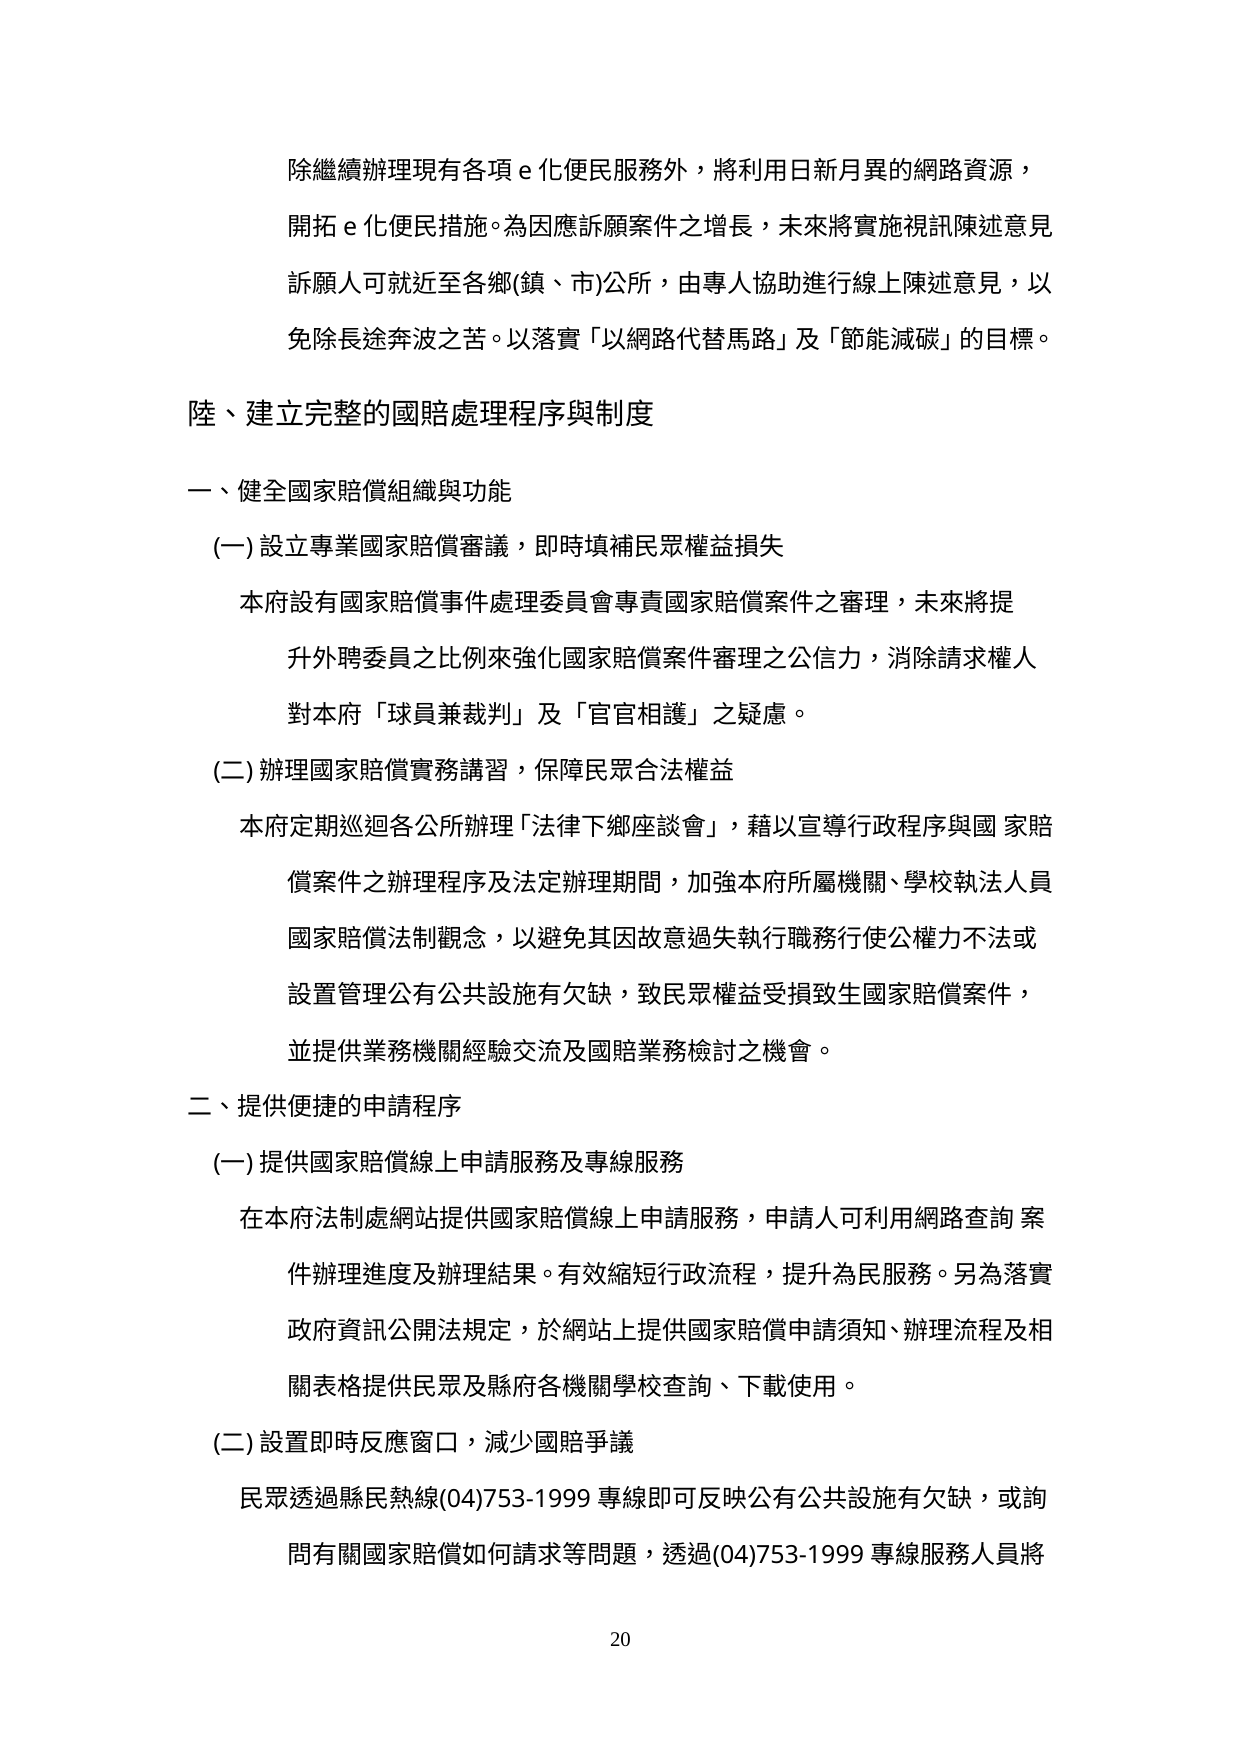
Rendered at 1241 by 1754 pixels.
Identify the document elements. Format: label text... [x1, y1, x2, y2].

text (二) 設置即時反應窗口，減少國賠爭議 [187, 1422, 1053, 1459]
text 本府定期巡迴各公所辦理「法律下鄉座談會」，藉以宣導行政程序與國 家賠償案件之辦理程序及法定辦理期間，加強本府所屬機關、學校執法人員國家賠償法制觀念，以避免其因故意過失執行職務行使公權力不法或設置管理公有公共設施有欠缺，致民眾權益受損致生國家賠償案件，並提供業務機關經驗交流及國賠業務檢討之機會。 [187, 806, 1053, 1068]
text 除繼續辦理現有各項 e 化便民服務外，將利用日新月異的網路資源，開拓 e 化便民措施。為因應訴願案件之增長，未來將實施視訊陳述意見，訴願人可就近至各鄉(鎮、市)公所，由專人協助進行線上陳述意見，以免除長途奔波之苦。以落實「以網路代替馬路」及「節能減碳」的目標。 [287, 150, 1053, 356]
text 二、提供便捷的申請程序 [187, 1086, 1053, 1124]
text (一) 設立專業國家賠償審議，即時填補民眾權益損失 [187, 526, 1053, 564]
text 一、健全國家賠償組織與功能 [187, 471, 1053, 508]
text 本府設有國家賠償事件處理委員會專責國家賠償案件之審理，未來將提 升外聘委員之比例來強化國家賠償案件審理之公信力，消除請求權人對本府「球員兼裁判」及「官官相護」之疑慮。 [187, 582, 1053, 732]
text 在本府法制處網站提供國家賠償線上申請服務，申請人可利用網路查詢 案件辦理進度及辦理結果。有效縮短行政流程，提升為民服務。另為落實政府資訊公開法規定，於網站上提供國家賠償申請須知、辦理流程及相關表格提供民眾及縣府各機關學校查詢、下載使用。 [187, 1197, 1053, 1404]
text (一) 提供國家賠償線上申請服務及專線服務 [187, 1142, 1053, 1179]
text 陸、建立完整的國賠處理程序與制度 [187, 374, 1053, 449]
text (二) 辦理國家賠償實務講習，保障民眾合法權益 [187, 750, 1053, 787]
text 民眾透過縣民熱線(04)753-1999 專線即可反映公有公共設施有欠缺，或詢問有關國家賠償如何請求等問題，透過(04)753-1999 專線服務人員將 [187, 1477, 1053, 1571]
